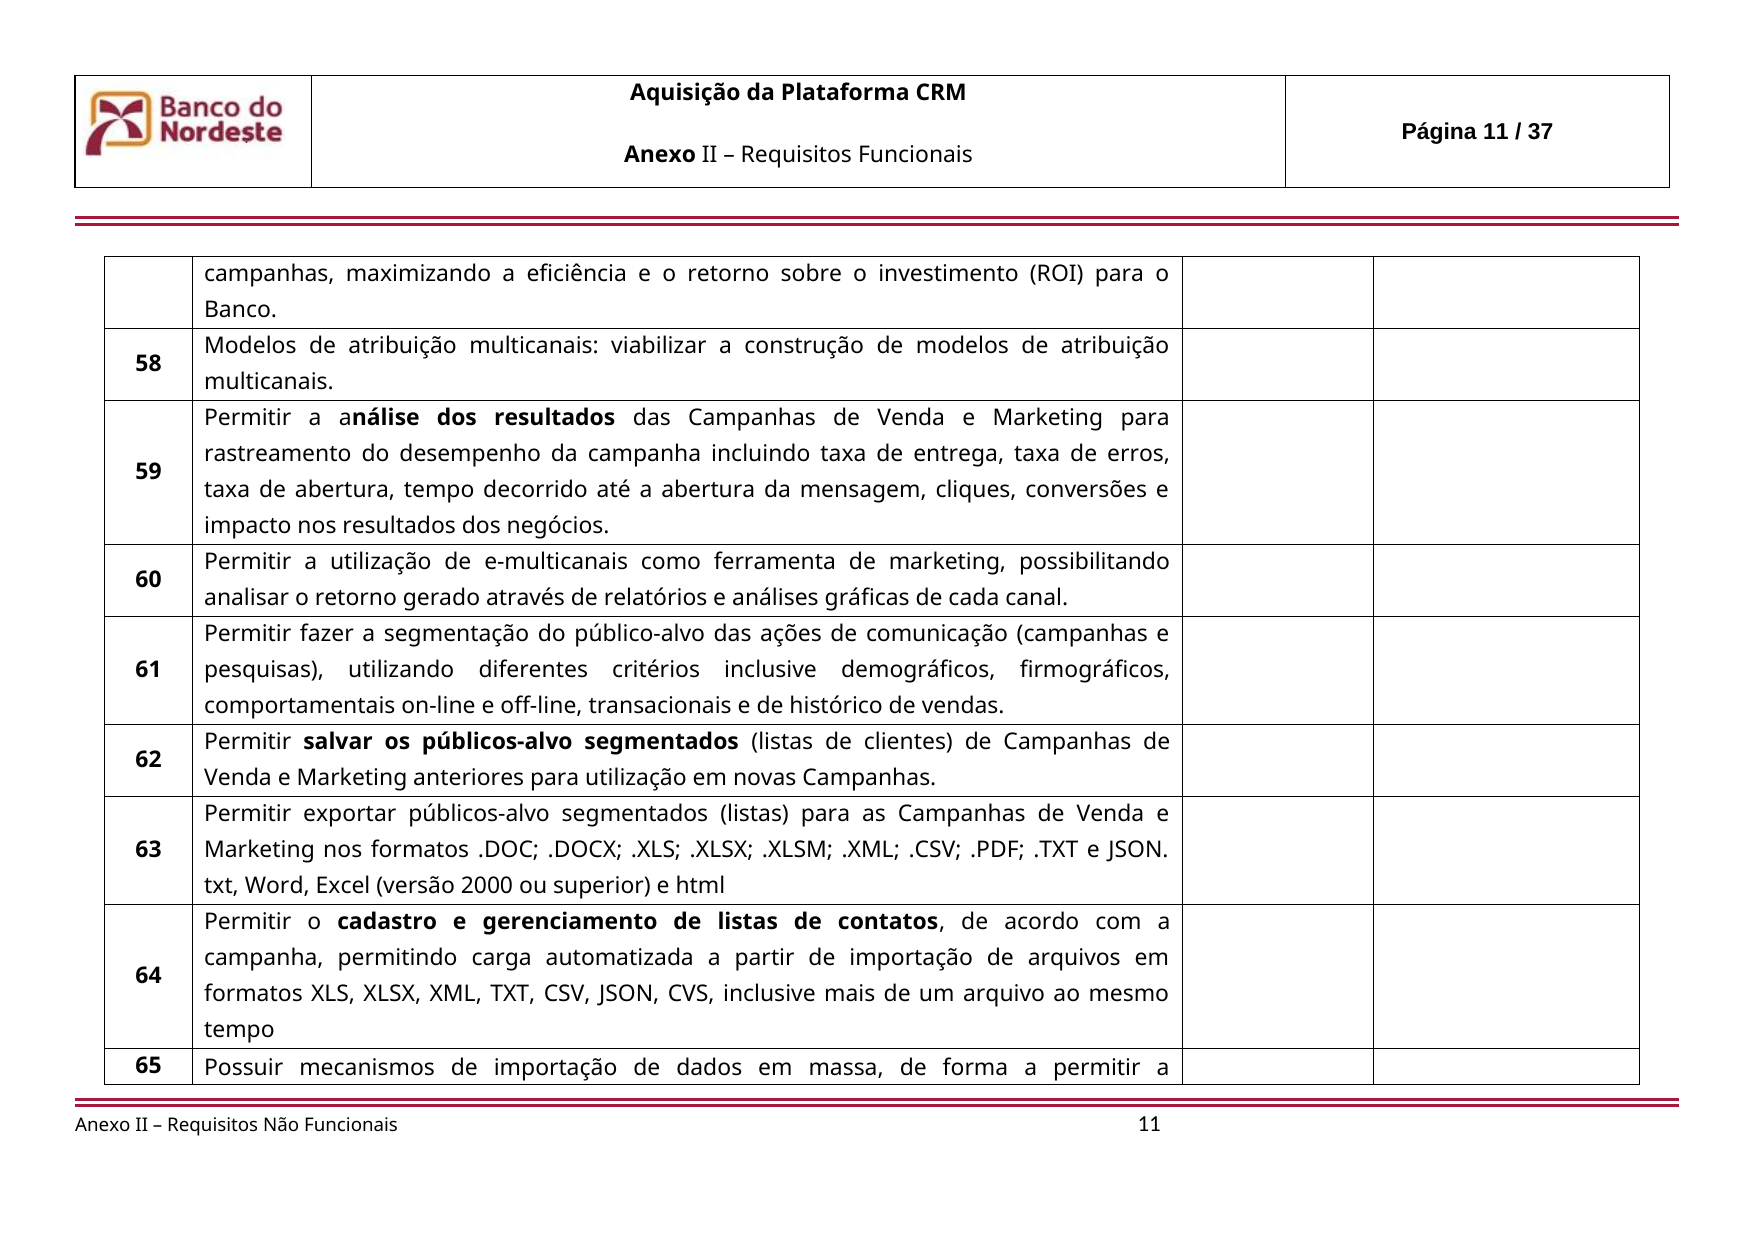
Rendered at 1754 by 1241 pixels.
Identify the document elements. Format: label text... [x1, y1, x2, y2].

table_cell [1374, 725, 1639, 796]
table_cell [1374, 257, 1639, 328]
table_cell [1183, 617, 1373, 724]
table_cell [1374, 401, 1639, 544]
table_cell [1374, 1049, 1639, 1084]
table_cell Possuir mecanismos de importação de dados em massa, de forma a permitir a [193, 1049, 1182, 1084]
table_cell [105, 257, 192, 328]
table_cell Permitir o cadastro e gerenciamento de listas de contatos, de acordo com a campanha, permitindo carga automatizada a partir de importação de arquivos em formatos XLS, XLSX, XML, TXT, CSV, JSON, CVS, inclusive mais de um arquivo ao mesmo tempo [193, 905, 1182, 1048]
table_cell [1183, 905, 1373, 1048]
table_cell 60 [105, 545, 192, 616]
table_cell [1374, 545, 1639, 616]
table_cell 59 [105, 401, 192, 544]
table_cell [1183, 401, 1373, 544]
table_cell [1183, 797, 1373, 904]
table_cell 65 [105, 1049, 192, 1084]
table_cell Permitir a utilização de e-multicanais como ferramenta de marketing, possibilitando analisar o retorno gerado através de relatórios e análises gráficas de cada canal. [193, 545, 1182, 616]
table_cell [1374, 329, 1639, 400]
table_cell 63 [105, 797, 192, 904]
table_cell Permitir fazer a segmentação do público-alvo das ações de comunicação (campanhas e pesquisas), utilizando diferentes critérios inclusive demográficos, firmográficos, comportamentais on-line e off-line, transacionais e de histórico de vendas. [193, 617, 1182, 724]
table_cell [1183, 725, 1373, 796]
table_cell Permitir salvar os públicos-alvo segmentados (listas de clientes) de Campanhas de Venda e Marketing anteriores para utilização em novas Campanhas. [193, 725, 1182, 796]
table_cell Permitir exportar públicos-alvo segmentados (listas) para as Campanhas de Venda e Marketing nos formatos .DOC; .DOCX; .XLS; .XLSX; .XLSM; .XML; .CSV; .PDF; .TXT e JSON. txt, Word, Excel (versão 2000 ou superior) e html [193, 797, 1182, 904]
table_cell [1183, 257, 1373, 328]
table_cell 64 [105, 905, 192, 1048]
table_cell 62 [105, 725, 192, 796]
table_cell 58 [105, 329, 192, 400]
table_cell Modelos de atribuição multicanais: viabilizar a construção de modelos de atribuição multicanais. [193, 329, 1182, 400]
table_cell campanhas, maximizando a eficiência e o retorno sobre o investimento (ROI) para o Banco. [193, 257, 1182, 328]
table_cell [1374, 797, 1639, 904]
table_cell 61 [105, 617, 192, 724]
table_cell [1183, 1049, 1373, 1084]
table_cell [1374, 905, 1639, 1048]
table_cell [1374, 617, 1639, 724]
table_cell [1183, 329, 1373, 400]
table_cell Permitir a análise dos resultados das Campanhas de Venda e Marketing para rastreamento do desempenho da campanha incluindo taxa de entrega, taxa de erros, taxa de abertura, tempo decorrido até a abertura da mensagem, cliques, conversões e impacto nos resultados dos negócios. [193, 401, 1182, 544]
table_cell [1183, 545, 1373, 616]
